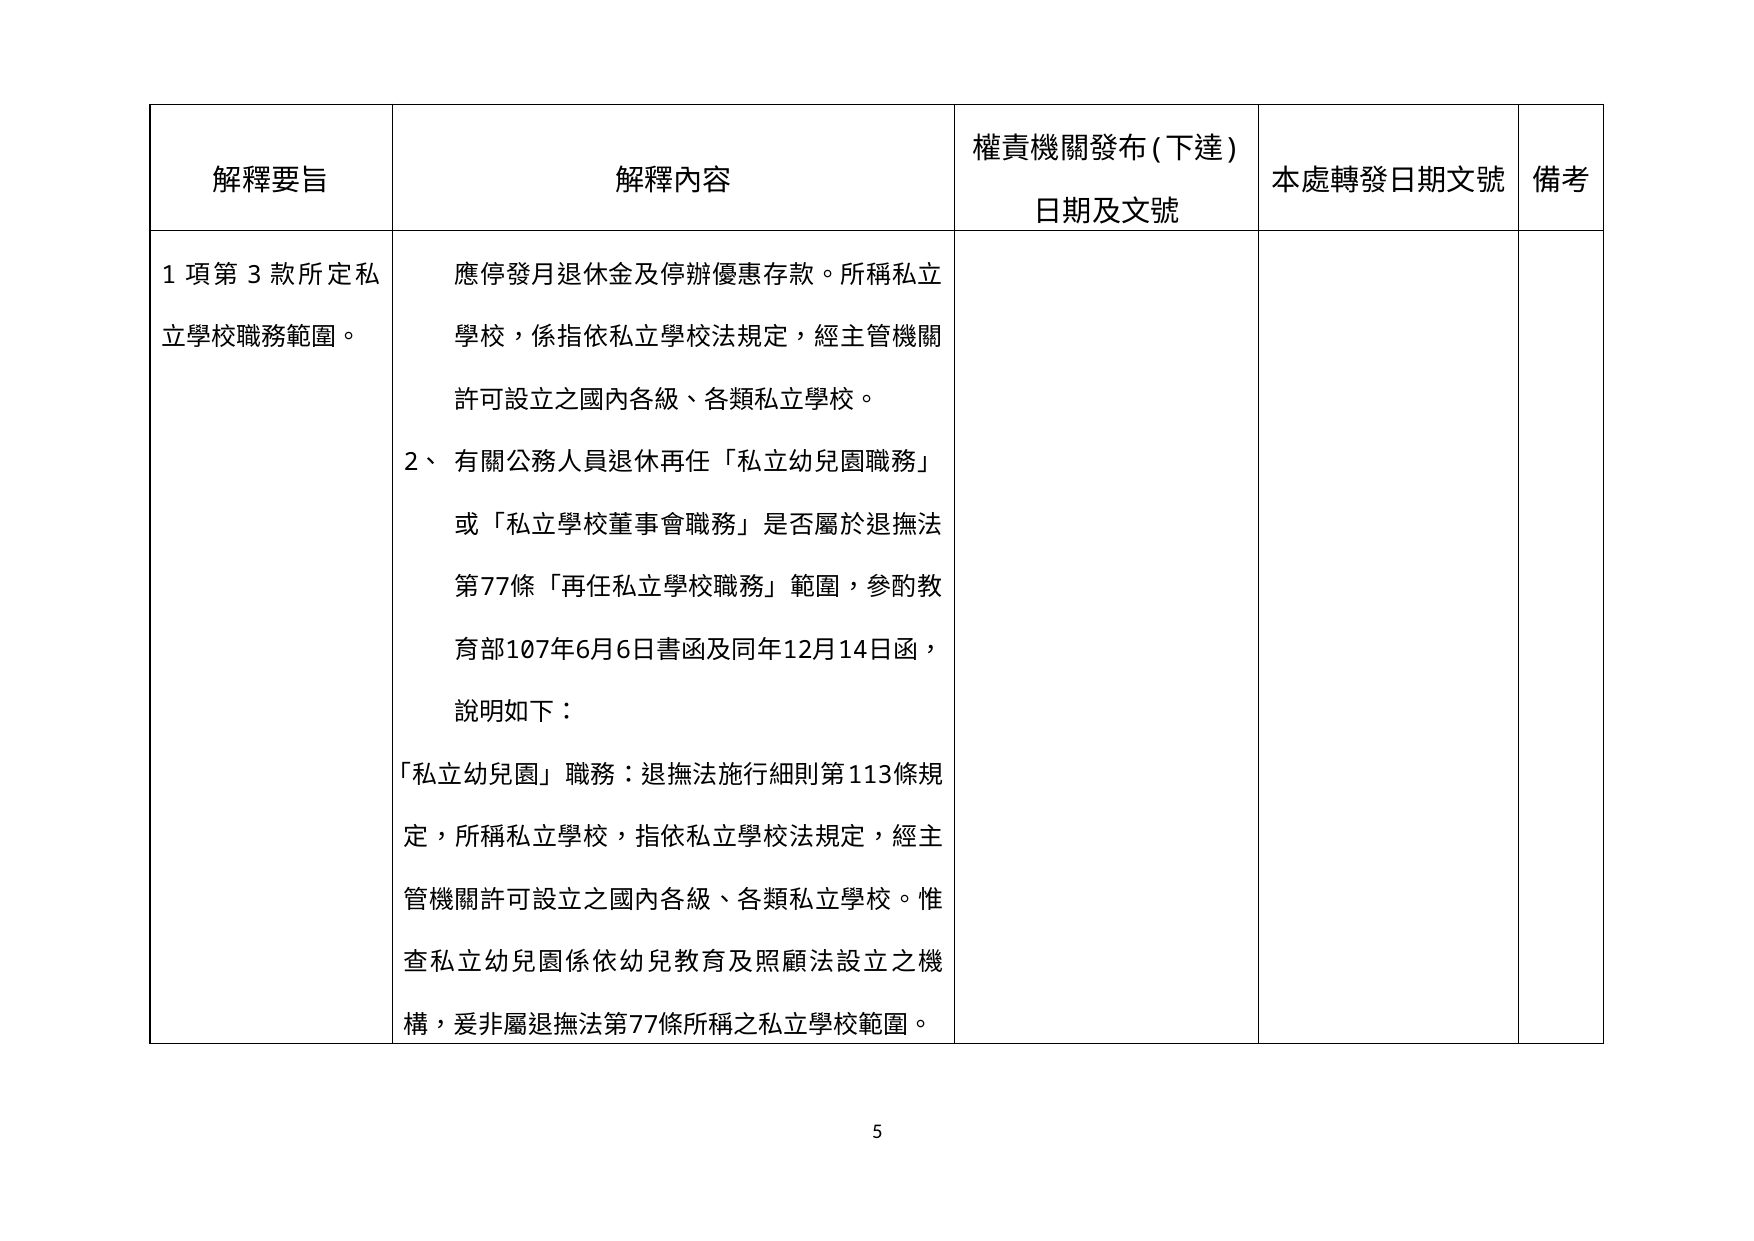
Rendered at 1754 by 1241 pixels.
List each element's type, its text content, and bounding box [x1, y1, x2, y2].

table_header 解釋內容 [393, 105, 954, 229]
table_header 本處轉發日期文號 [1259, 105, 1518, 229]
table_cell 查公務人員退休資遣撫卹法(以下簡稱退撫法)第70條第3項、第77條及其施行細則第113條規定略以：支領一次退休金或公保一次養老給付並辦理優惠存款之退休人員及支(兼)領月退休金人員再任「私立學校」職務且每月支領薪酬總額超過法定基本工資者，應停發月退休金及停辦優惠存款。所稱私立學校，係指依私立學校法規定，經主管機關許可設立之國內各級、各類私立學校。 有關公務人員退休再任「私立幼兒園職務」或「私立學校董事會職務」是否屬於退撫法第77條「再任私立學校職務」範圍，參酌教育部107年6月6日書函及同年12月14日函，說明如下： 「私立幼兒園」職務：退撫法施行細則第113條規定，所稱私立學校，指依私立學校法規定，經主管機關許可設立之國內各級、各類私立學校。惟查私立幼兒園係依幼兒教育及照顧法設立之機構，爰非屬退撫法第77條所稱之私立學校範圍。 「私立學校董事會」職務：查私立學校法自97年1月16日修正後，將原一法人一學校型態修改為一法人多學校，學校法人設董事會，辦理並監督其所設私立學校，兩者似應視為不同主體，且教育部補助私立學校之獎補助費，學校應依相關指定用途運用(不包含董事會運作相關經費)，爰退休再任「私立學校董事會職務」，與退撫法第77條所定「再任私立學校職務」有別。惟該職務如係依私立學校法第15條第2項規定納入私立學校員額編制之董事會辦事人員，則仍屬公立學校教職員退休資遣撫卹條例第77條所定私立學校職務範圍。 [393, 231, 954, 1043]
table_cell [1519, 231, 1603, 1043]
table_cell [955, 231, 1258, 1043]
table_cell 退休公務人員再任「私立幼兒園職務」或「私立學校董事會職務」是否屬公務人員退休資遣撫卹法第77條第1項第3款所定私立學校職務範圍。 [151, 231, 392, 1043]
table_cell [1259, 231, 1518, 1043]
table_header 權責機關發布(下達) 日期及文號 [955, 105, 1258, 229]
table_header 解釋要旨 [151, 105, 392, 229]
table_header 備考 [1519, 105, 1603, 229]
